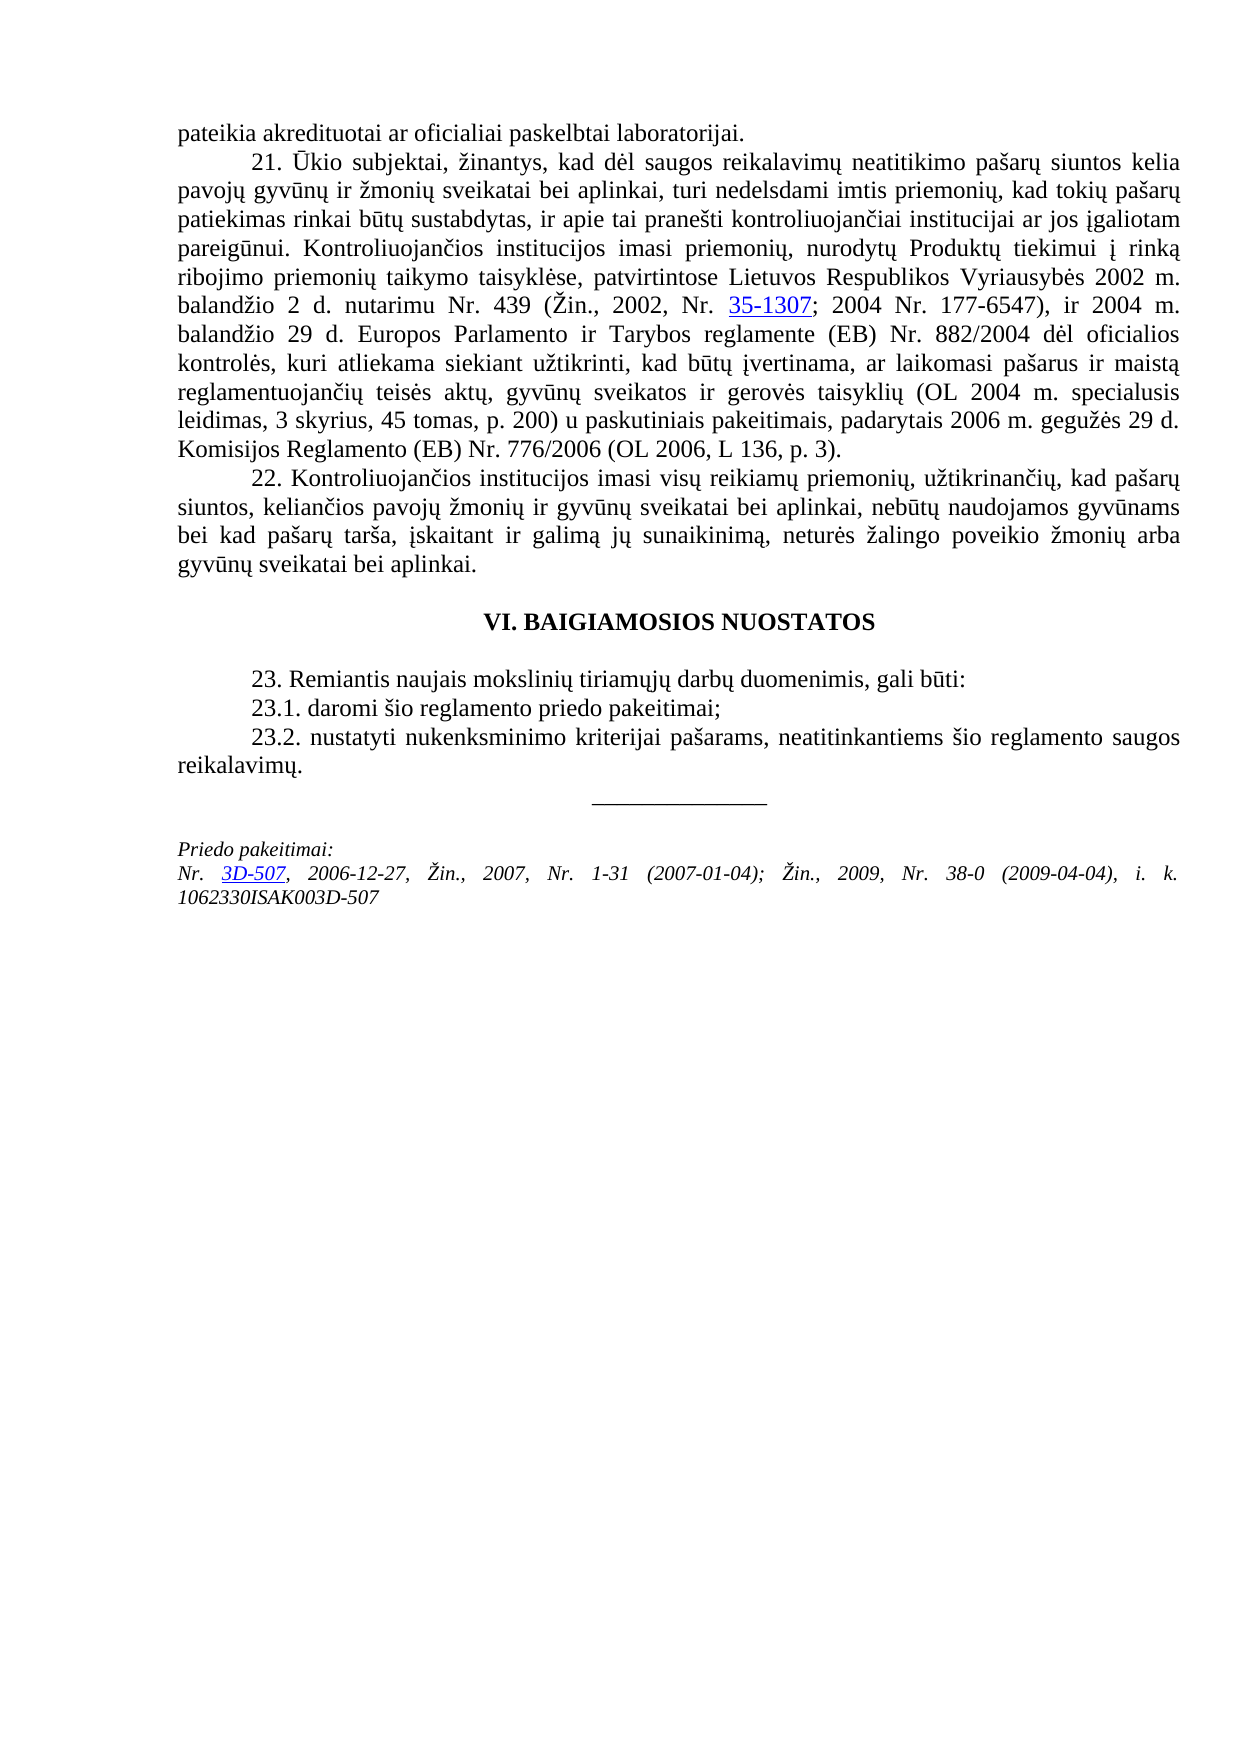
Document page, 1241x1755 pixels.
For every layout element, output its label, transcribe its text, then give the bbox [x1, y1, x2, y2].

text pateikia akredituotai ar oficialiai paskelbtai laboratorijai. [177, 118, 1181, 147]
text Priedo pakeitimai: [177, 837, 1181, 861]
text 23.1. daromi šio reglamento priedo pakeitimai; [177, 693, 1181, 722]
text 21. Ūkio subjektai, žinantys, kad dėl saugos reikalavimų neatitikimo pašarų siuntos kelia pavojų gyvūnų ir žmonių sveikatai bei aplinkai, turi nedelsdami imtis priemonių, kad tokių pašarų patiekimas rinkai būtų sustabdytas, ir apie tai pranešti kontroliuojančiai institucijai ar jos įgaliotam pareigūnui. Kontroliuojančios institucijos imasi priemonių, nurodytų Produktų tiekimui į rinką ribojimo priemonių taikymo taisyklėse, patvirtintose Lietuvos Respublikos Vyriausybės 2002 m. balandžio 2 d. nutarimu Nr. 439 (Žin., 2002, Nr. 35-1307; 2004 Nr. 177-6547), ir 2004 m. balandžio 29 d. Europos Parlamento ir Tarybos reglamente (EB) Nr. 882/2004 dėl oficialios kontrolės, kuri atliekama siekiant užtikrinti, kad būtų įvertinama, ar laikomasi pašarus ir maistą reglamentuojančių teisės aktų, gyvūnų sveikatos ir gerovės taisyklių (OL 2004 m. specialusis leidimas, 3 skyrius, 45 tomas, p. 200) u paskutiniais pakeitimais, padarytais 2006 m. gegužės 29 d. Komisijos Reglamento (EB) Nr. 776/2006 (OL 2006, L 136, p. 3). [177, 147, 1181, 463]
text 23. Remiantis naujais mokslinių tiriamųjų darbų duomenimis, gali būti: [177, 664, 1181, 693]
text Nr. 3D-507, 2006-12-27, Žin., 2007, Nr. 1-31 (2007-01-04); Žin., 2009, Nr. 38-0 (2009-04-04), i. k. 1062330ISAK003D-507 [177, 861, 1181, 909]
text ______________ [177, 779, 1181, 808]
text VI. BAIGIAMOSIOS NUOSTATOS [177, 607, 1181, 636]
text 23.2. nustatyti nukenksminimo kriterijai pašarams, neatitinkantiems šio reglamento saugos reikalavimų. [177, 722, 1181, 779]
text 22. Kontroliuojančios institucijos imasi visų reikiamų priemonių, užtikrinančių, kad pašarų siuntos, keliančios pavojų žmonių ir gyvūnų sveikatai bei aplinkai, nebūtų naudojamos gyvūnams bei kad pašarų tarša, įskaitant ir galimą jų sunaikinimą, neturės žalingo poveikio žmonių arba gyvūnų sveikatai bei aplinkai. [177, 463, 1181, 578]
